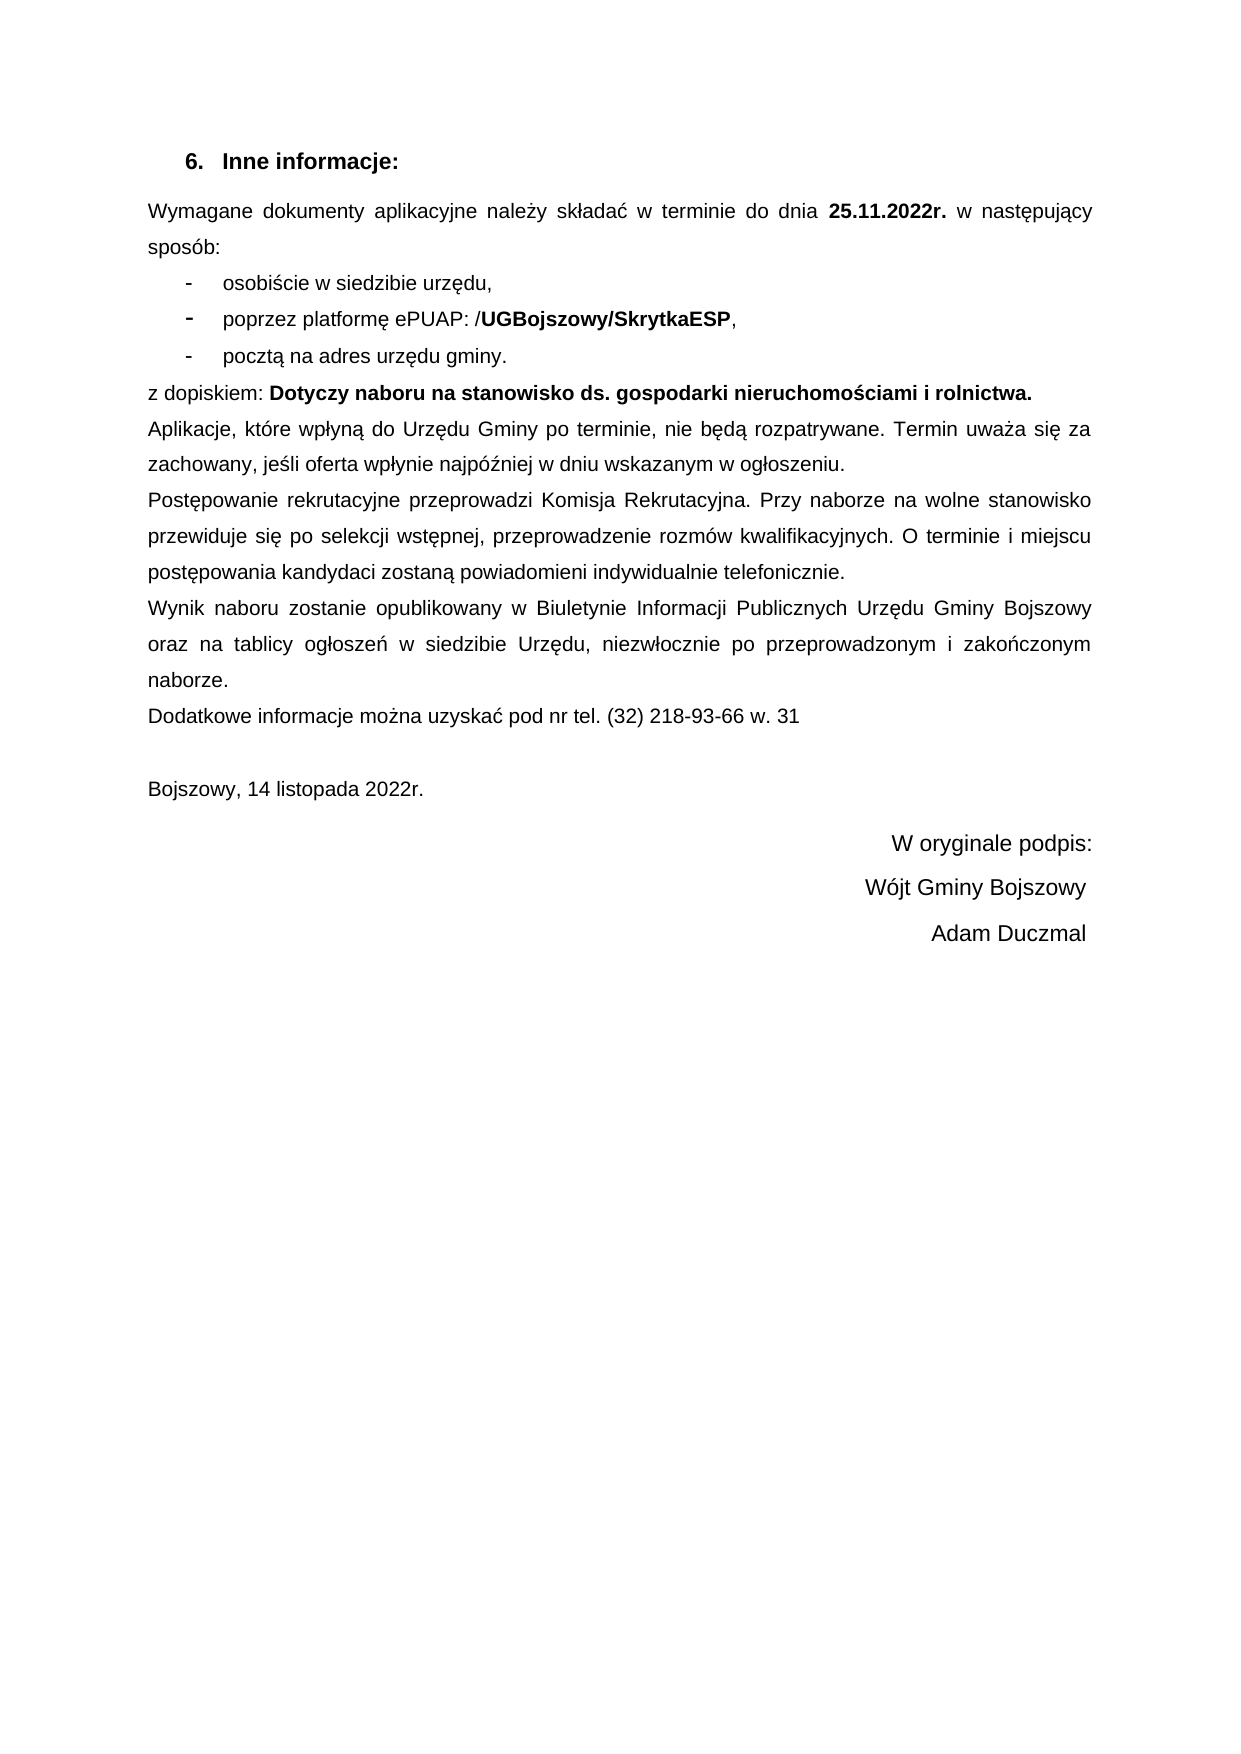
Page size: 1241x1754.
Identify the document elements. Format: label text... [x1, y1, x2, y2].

text Adam Duczmal [148, 918, 1093, 947]
list Inne informacje: [185, 148, 1093, 174]
text Dodatkowe informacje można uzyskać pod nr tel. (32) 218-93-66 w. 31 [148, 704, 1093, 728]
text z dopiskiem: Dotyczy naboru na stanowisko ds. gospodarki nieruchomościami i rolnictwa. [148, 380, 1093, 404]
text Aplikacje, które wpłyną do Urzędu Gminy po terminie, nie będą rozpatrywane. Termin uważa się za zachowany, jeśli oferta wpłynie najpóźniej w dniu wskazanym w ogłoszeniu. [148, 416, 1093, 476]
list poprzez platformę ePUAP: /UGBojszowy/SkrytkaESP, [185, 307, 1093, 332]
text Wójt Gminy Bojszowy [148, 874, 1093, 901]
list osobiście w siedzibie urzędu, [185, 271, 1093, 295]
list pocztą na adres urzędu gminy. [185, 344, 1093, 368]
text Bojszowy, 14 listopada 2022r. [148, 777, 1093, 801]
text Wymagane dokumenty aplikacyjne należy składać w terminie do dnia 25.11.2022r. w następujący sposób: [148, 199, 1093, 259]
text W oryginale podpis: [148, 830, 1093, 856]
text Wynik naboru zostanie opublikowany w Biuletynie Informacji Publicznych Urzędu Gminy Bojszowy oraz na tablicy ogłoszeń w siedzibie Urzędu, niezwłocznie po przeprowadzonym i zakończonym naborze. [148, 596, 1093, 692]
text Postępowanie rekrutacyjne przeprowadzi Komisja Rekrutacyjna. Przy naborze na wolne stanowisko przewiduje się po selekcji wstępnej, przeprowadzenie rozmów kwalifikacyjnych. O terminie i miejscu postępowania kandydaci zostaną powiadomieni indywidualnie telefonicznie. [148, 488, 1093, 584]
